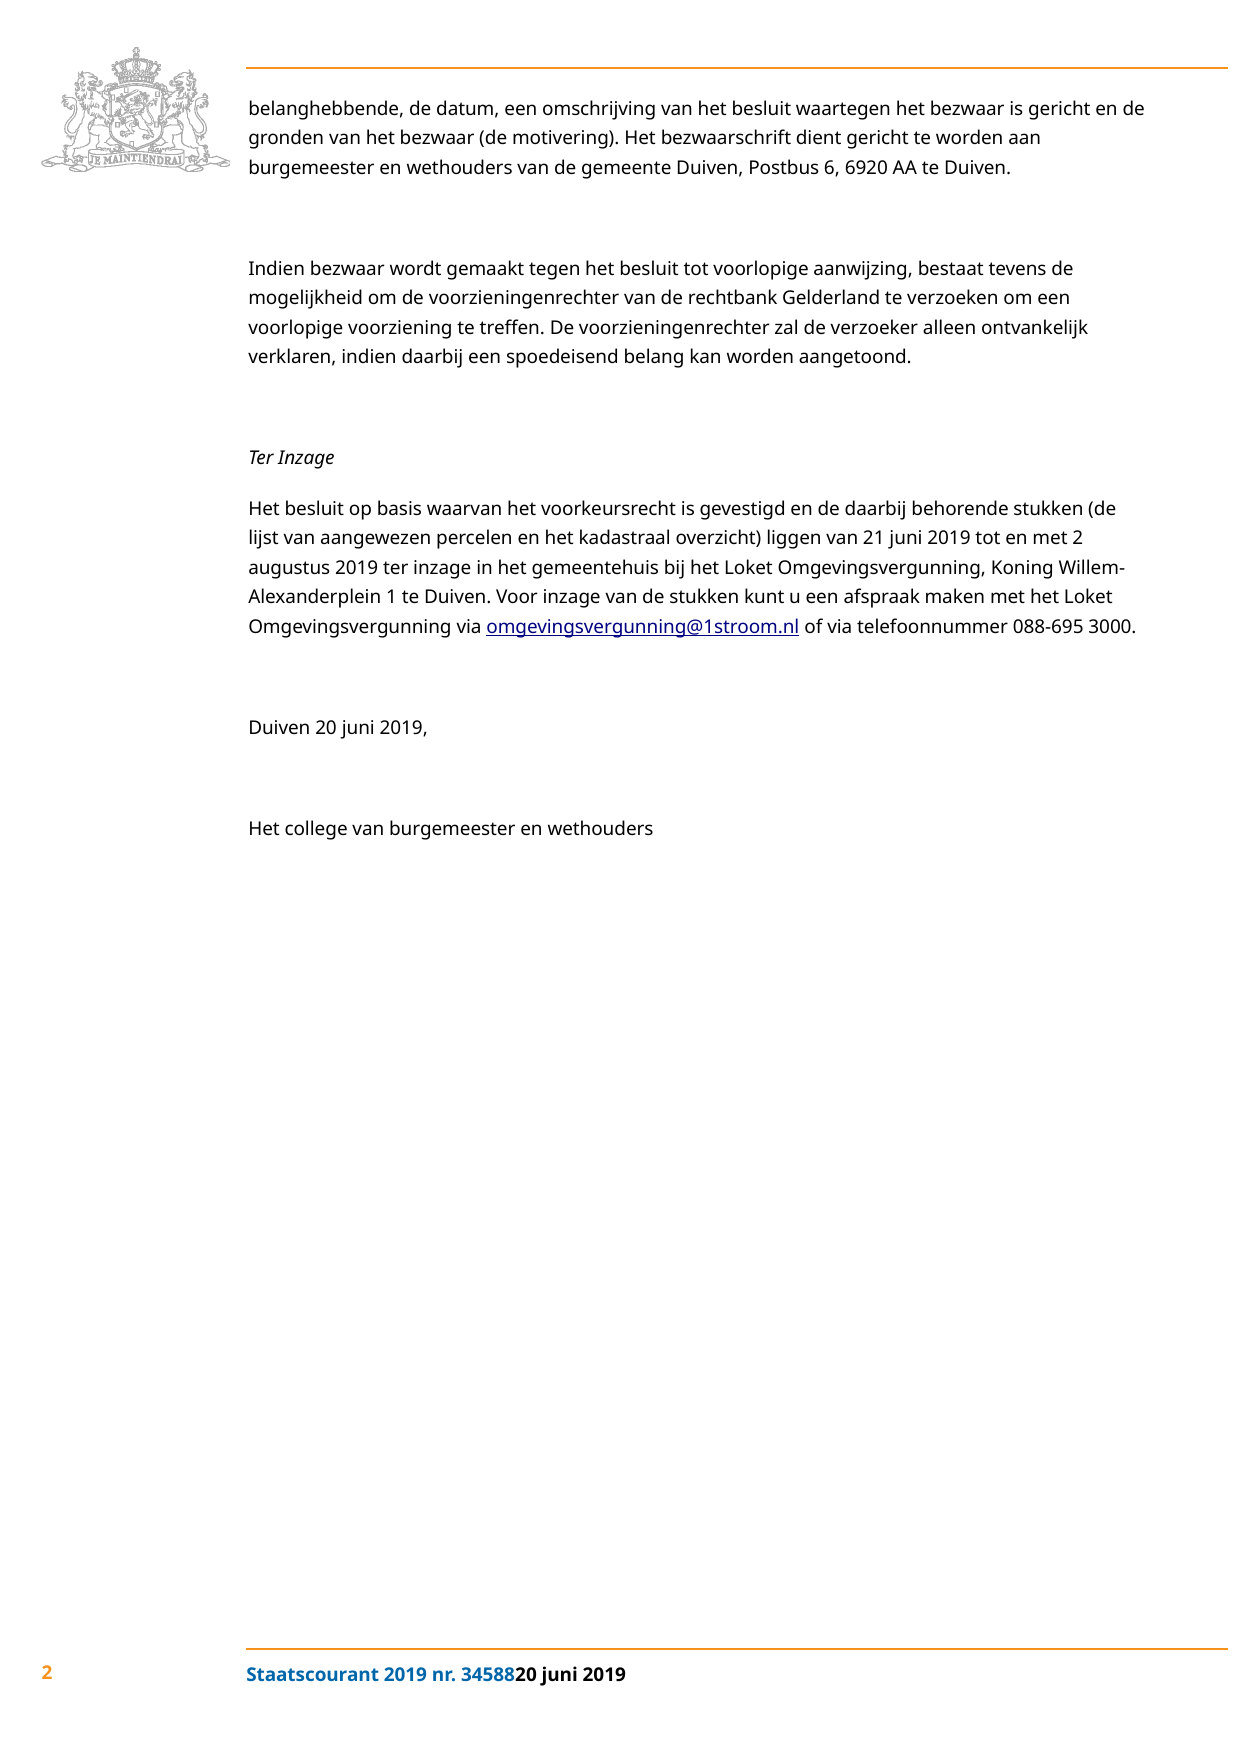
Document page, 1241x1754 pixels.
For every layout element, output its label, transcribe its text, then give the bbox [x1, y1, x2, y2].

text belanghebbende, de datum, een omschrijving van het besluit waartegen het bezwaar is gericht en de gronden van het bezwaar (de motivering). Het bezwaarschrift dient gericht te worden aan burgemeester en wethouders van de gemeente Duiven, Postbus 6, 6920 AA te Duiven. [248, 95, 1152, 180]
text Het besluit op basis waarvan het voorkeursrecht is gevestigd en de daarbij behorende stukken (de lijst van aangewezen percelen en het kadastraal overzicht) liggen van 21 juni 2019 tot en met 2 augustus 2019 ter inzage in het gemeentehuis bij het Loket Omgevingsvergunning, Koning Willem-Alexanderplein 1 te Duiven. Voor inzage van de stukken kunt u een afspraak maken met het Loket Omgevingsvergunning via omgevingsvergunning@1stroom.nl of via telefoonnummer 088-695 3000. [248, 495, 1152, 639]
text Duiven 20 juni 2019, [248, 714, 1152, 740]
text Indien bezwaar wordt gemaakt tegen het besluit tot voorlopige aanwijzing, bestaat tevens de mogelijkheid om de voorzieningenrechter van de rechtbank Gelderland te verzoeken om een voorlopige voorziening te treffen. De voorzieningenrechter zal de verzoeker alleen ontvankelijk verklaren, indien daarbij een spoedeisend belang kan worden aangetoond. [248, 255, 1152, 369]
text Ter Inzage [248, 444, 1152, 470]
picture [41, 47, 231, 172]
text Het college van burgemeester en wethouders [248, 815, 1152, 841]
